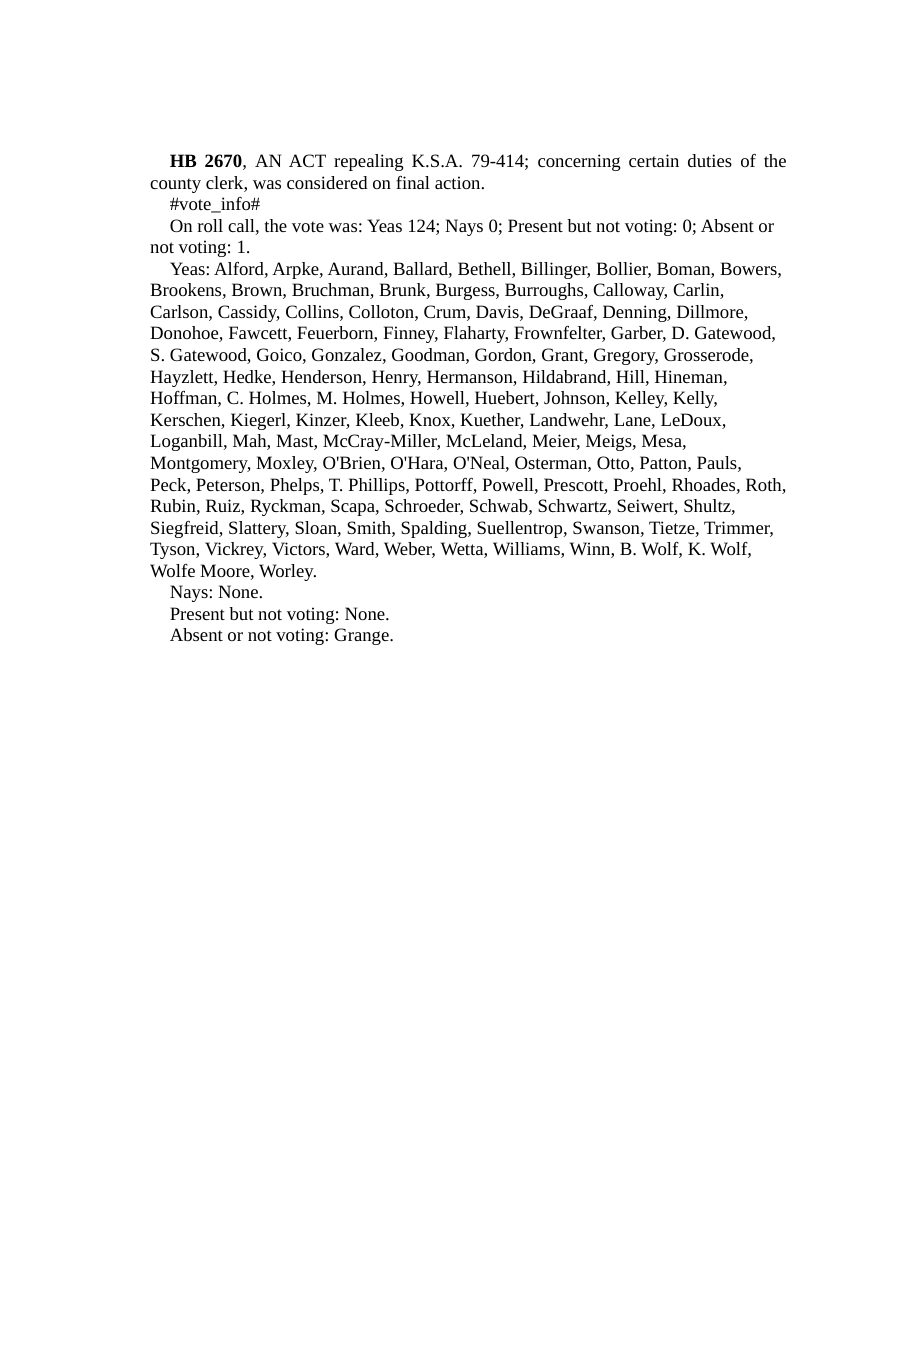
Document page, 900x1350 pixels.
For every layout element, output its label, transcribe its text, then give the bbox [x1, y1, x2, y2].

text Absent or not voting: Grange. [150, 624, 787, 646]
text On roll call, the vote was: Yeas 124; Nays 0; Present but not voting: 0; Absent or not voting: 1. [150, 215, 787, 258]
text Nays: None. [150, 581, 787, 603]
text HB 2670, AN ACT repealing K.S.A. 79-414; concerning certain duties of the county clerk, was considered on final action. [150, 150, 787, 193]
text Yeas: Alford, Arpke, Aurand, Ballard, Bethell, Billinger, Bollier, Boman, Bowers, Brookens, Brown, Bruchman, Brunk, Burgess, Burroughs, Calloway, Carlin, Carlson, Cassidy, Collins, Colloton, Crum, Davis, DeGraaf, Denning, Dillmore, Donohoe, Fawcett, Feuerborn, Finney, Flaharty, Frownfelter, Garber, D. Gatewood, S. Gatewood, Goico, Gonzalez, Goodman, Gordon, Grant, Gregory, Grosserode, Hayzlett, Hedke, Henderson, Henry, Hermanson, Hildabrand, Hill, Hineman, Hoffman, C. Holmes, M. Holmes, Howell, Huebert, Johnson, Kelley, Kelly, Kerschen, Kiegerl, Kinzer, Kleeb, Knox, Kuether, Landwehr, Lane, LeDoux, Loganbill, Mah, Mast, McCray-Miller, McLeland, Meier, Meigs, Mesa, Montgomery, Moxley, O'Brien, O'Hara, O'Neal, Osterman, Otto, Patton, Pauls, Peck, Peterson, Phelps, T. Phillips, Pottorff, Powell, Prescott, Proehl, Rhoades, Roth, Rubin, Ruiz, Ryckman, Scapa, Schroeder, Schwab, Schwartz, Seiwert, Shultz, Siegfreid, Slattery, Sloan, Smith, Spalding, Suellentrop, Swanson, Tietze, Trimmer, Tyson, Vickrey, Victors, Ward, Weber, Wetta, Williams, Winn, B. Wolf, K. Wolf, Wolfe Moore, Worley. [150, 258, 787, 581]
text #vote_info# [150, 193, 787, 215]
text Present but not voting: None. [150, 603, 787, 624]
